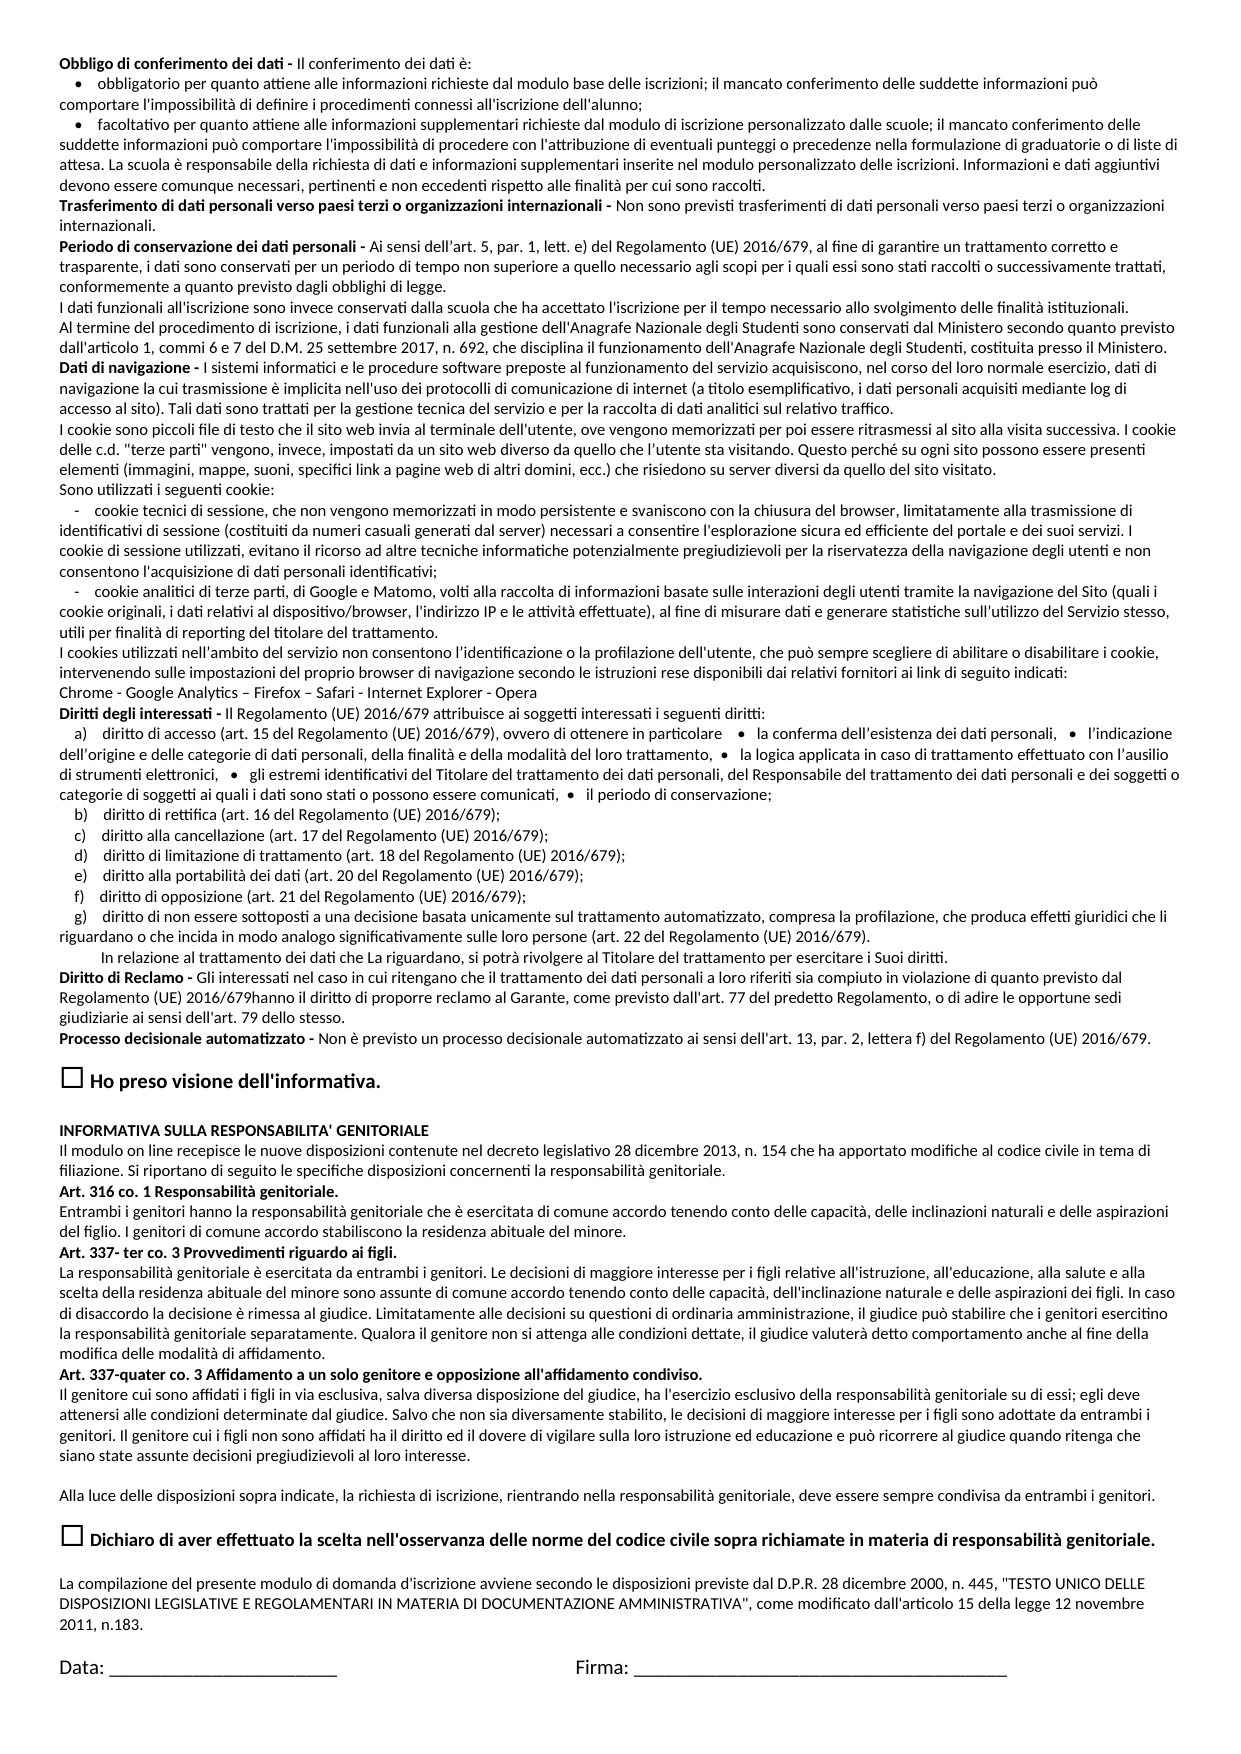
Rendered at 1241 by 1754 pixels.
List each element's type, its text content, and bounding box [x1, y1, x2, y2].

text Chrome - Google Analytics – Firefox – Safari - Internet Explorer - Opera [59, 683, 1181, 703]
text Diritti degli interessati - Il Regolamento (UE) 2016/679 attribuisce ai soggetti interessati i seguenti diritti: [59, 703, 1181, 723]
text INFORMATIVA SULLA RESPONSABILITA' GENITORIALE [59, 1120, 1181, 1140]
text Dati di navigazione - I sistemi informatici e le procedure software preposte al funzionamento del servizio acquisiscono, nel corso del loro normale esercizio, dati di navigazione la cui trasmissione è implicita nell'uso dei protocolli di comunicazione di internet (a titolo esemplificativo, i dati personali acquisiti mediante log di accesso al sito). Tali dati sono trattati per la gestione tecnica del servizio e per la raccolta di dati analitici sul relativo traffico. [59, 358, 1181, 419]
text • obbligatorio per quanto attiene alle informazioni richieste dal modulo base delle iscrizioni; il mancato conferimento delle suddette informazioni può comportare l'impossibilità di definire i procedimenti connessi all'iscrizione dell'alunno; [59, 73, 1181, 114]
text Art. 337-quater co. 3 Affidamento a un solo genitore e opposizione all'affidamento condiviso. [59, 1364, 1181, 1384]
text I cookie sono piccoli file di testo che il sito web invia al terminale dell'utente, ove vengono memorizzati per poi essere ritrasmessi al sito alla visita successiva. I cookie delle c.d. "terze parti" vengono, invece, impostati da un sito web diverso da quello che l’utente sta visitando. Questo perché su ogni sito possono essere presenti elementi (immagini, mappe, suoni, specifici link a pagine web di altri domini, ecc.) che risiedono su server diversi da quello del sito visitato. [59, 419, 1181, 480]
text g) diritto di non essere sottoposti a una decisione basata unicamente sul trattamento automatizzato, compresa la profilazione, che produca effetti giuridici che li riguardano o che incida in modo analogo significativamente sulle loro persone (art. 22 del Regolamento (UE) 2016/679). [59, 906, 1181, 947]
text Entrambi i genitori hanno la responsabilità genitoriale che è esercitata di comune accordo tenendo conto delle capacità, delle inclinazioni naturali e delle aspirazioni del figlio. I genitori di comune accordo stabiliscono la residenza abituale del minore. [59, 1201, 1181, 1242]
text Art. 337- ter co. 3 Provvedimenti riguardo ai figli. [59, 1242, 1181, 1262]
text • facoltativo per quanto attiene alle informazioni supplementari richieste dal modulo di iscrizione personalizzato dalle scuole; il mancato conferimento delle suddette informazioni può comportare l'impossibilità di procedere con l'attribuzione di eventuali punteggi o precedenze nella formulazione di graduatorie o di liste di attesa. La scuola è responsabile della richiesta di dati e informazioni supplementari inserite nel modulo personalizzato delle iscrizioni. Informazioni e dati aggiuntivi devono essere comunque necessari, pertinenti e non eccedenti rispetto alle finalità per cui sono raccolti. [59, 114, 1181, 195]
text Processo decisionale automatizzato - Non è previsto un processo decisionale automatizzato ai sensi dell'art. 13, par. 2, lettera f) del Regolamento (UE) 2016/679. [59, 1028, 1181, 1048]
text Il genitore cui sono affidati i figli in via esclusiva, salva diversa disposizione del giudice, ha l'esercizio esclusivo della responsabilità genitoriale su di essi; egli deve attenersi alle condizioni determinate dal giudice. Salvo che non sia diversamente stabilito, le decisioni di maggiore interesse per i figli sono adottate da entrambi i genitori. Il genitore cui i figli non sono affidati ha il diritto ed il dovere di vigilare sulla loro istruzione ed educazione e può ricorrere al giudice quando ritenga che siano state assunte decisioni pregiudizievoli al loro interesse. [59, 1384, 1181, 1465]
text - cookie analitici di terze parti, di Google e Matomo, volti alla raccolta di informazioni basate sulle interazioni degli utenti tramite la navigazione del Sito (quali i cookie originali, i dati relativi al dispositivo/browser, l'indirizzo IP e le attività effettuate), al fine di misurare dati e generare statistiche sull’utilizzo del Servizio stesso, utili per finalità di reporting del titolare del trattamento. [59, 581, 1181, 642]
text - cookie tecnici di sessione, che non vengono memorizzati in modo persistente e svaniscono con la chiusura del browser, limitatamente alla trasmissione di identificativi di sessione (costituiti da numeri casuali generati dal server) necessari a consentire l'esplorazione sicura ed efficiente del portale e dei suoi servizi. I cookie di sessione utilizzati, evitano il ricorso ad altre tecniche informatiche potenzialmente pregiudizievoli per la riservatezza della navigazione degli utenti e non consentono l'acquisizione di dati personali identificativi; [59, 500, 1181, 581]
text Diritto di Reclamo - Gli interessati nel caso in cui ritengano che il trattamento dei dati personali a loro riferiti sia compiuto in violazione di quanto previsto dal Regolamento (UE) 2016/679hanno il diritto di proporre reclamo al Garante, come previsto dall'art. 77 del predetto Regolamento, o di adire le opportune sedi giudiziarie ai sensi dell'art. 79 dello stesso. [59, 967, 1181, 1028]
text f) diritto di opposizione (art. 21 del Regolamento (UE) 2016/679); [59, 886, 1181, 906]
text La responsabilità genitoriale è esercitata da entrambi i genitori. Le decisioni di maggiore interesse per i figli relative all'istruzione, all'educazione, alla salute e alla scelta della residenza abituale del minore sono assunte di comune accordo tenendo conto delle capacità, dell'inclinazione naturale e delle aspirazioni dei figli. In caso di disaccordo la decisione è rimessa al giudice. Limitatamente alle decisioni su questioni di ordinaria amministrazione, il giudice può stabilire che i genitori esercitino la responsabilità genitoriale separatamente. Qualora il genitore non si attenga alle condizioni dettate, il giudice valuterà detto comportamento anche al fine della modifica delle modalità di affidamento. [59, 1262, 1181, 1364]
text d) diritto di limitazione di trattamento (art. 18 del Regolamento (UE) 2016/679); [59, 845, 1181, 866]
text Data: ______________________ Firma: ____________________________________ [59, 1654, 1181, 1680]
text Alla luce delle disposizioni sopra indicate, la richiesta di iscrizione, rientrando nella responsabilità genitoriale, deve essere sempre condivisa da entrambi i genitori. [59, 1486, 1181, 1506]
text b) diritto di rettifica (art. 16 del Regolamento (UE) 2016/679); [59, 805, 1181, 825]
text Trasferimento di dati personali verso paesi terzi o organizzazioni internazionali - Non sono previsti trasferimenti di dati personali verso paesi terzi o organizzazioni internazionali. [59, 195, 1181, 236]
text Periodo di conservazione dei dati personali - Ai sensi dell’art. 5, par. 1, lett. e) del Regolamento (UE) 2016/679, al fine di garantire un trattamento corretto e trasparente, i dati sono conservati per un periodo di tempo non superiore a quello necessario agli scopi per i quali essi sono stati raccolti o successivamente trattati, conformemente a quanto previsto dagli obblighi di legge. [59, 236, 1181, 297]
text Art. 316 co. 1 Responsabilità genitoriale. [59, 1181, 1181, 1201]
text La compilazione del presente modulo di domanda d'iscrizione avviene secondo le disposizioni previste dal D.P.R. 28 dicembre 2000, n. 445, "TESTO UNICO DELLE DISPOSIZIONI LEGISLATIVE E REGOLAMENTARI IN MATERIA DI DOCUMENTAZIONE AMMINISTRATIVA", come modificato dall'articolo 15 della legge 12 novembre 2011, n.183. [59, 1573, 1181, 1634]
text c) diritto alla cancellazione (art. 17 del Regolamento (UE) 2016/679); [59, 825, 1181, 845]
text e) diritto alla portabilità dei dati (art. 20 del Regolamento (UE) 2016/679); [59, 866, 1181, 886]
text  Ho preso visione dell'informativa. [59, 1069, 1181, 1095]
text Al termine del procedimento di iscrizione, i dati funzionali alla gestione dell'Anagrafe Nazionale degli Studenti sono conservati dal Ministero secondo quanto previsto dall'articolo 1, commi 6 e 7 del D.M. 25 settembre 2017, n. 692, che disciplina il funzionamento dell'Anagrafe Nazionale degli Studenti, costituita presso il Ministero. [59, 317, 1181, 358]
text  Dichiaro di aver effettuato la scelta nell'osservanza delle norme del codice civile sopra richiamate in materia di responsabilità genitoriale. [59, 1526, 1181, 1553]
text Il modulo on line recepisce le nuove disposizioni contenute nel decreto legislativo 28 dicembre 2013, n. 154 che ha apportato modifiche al codice civile in tema di filiazione. Si riportano di seguito le specifiche disposizioni concernenti la responsabilità genitoriale. [59, 1140, 1181, 1181]
text Obbligo di conferimento dei dati - Il conferimento dei dati è: [59, 53, 1181, 73]
text I cookies utilizzati nell’ambito del servizio non consentono l’identificazione o la profilazione dell'utente, che può sempre scegliere di abilitare o disabilitare i cookie, intervenendo sulle impostazioni del proprio browser di navigazione secondo le istruzioni rese disponibili dai relativi fornitori ai link di seguito indicati: [59, 642, 1181, 683]
text I dati funzionali all'iscrizione sono invece conservati dalla scuola che ha accettato l'iscrizione per il tempo necessario allo svolgimento delle finalità istituzionali. [59, 297, 1181, 317]
text a) diritto di accesso (art. 15 del Regolamento (UE) 2016/679), ovvero di ottenere in particolare • la conferma dell’esistenza dei dati personali, • l’indicazione dell’origine e delle categorie di dati personali, della finalità e della modalità del loro trattamento, • la logica applicata in caso di trattamento effettuato con l’ausilio di strumenti elettronici, • gli estremi identificativi del Titolare del trattamento dei dati personali, del Responsabile del trattamento dei dati personali e dei soggetti o categorie di soggetti ai quali i dati sono stati o possono essere comunicati, • il periodo di conservazione; [59, 723, 1181, 805]
text In relazione al trattamento dei dati che La riguardano, si potrà rivolgere al Titolare del trattamento per esercitare i Suoi diritti. [59, 947, 1181, 967]
text Sono utilizzati i seguenti cookie: [59, 480, 1181, 500]
